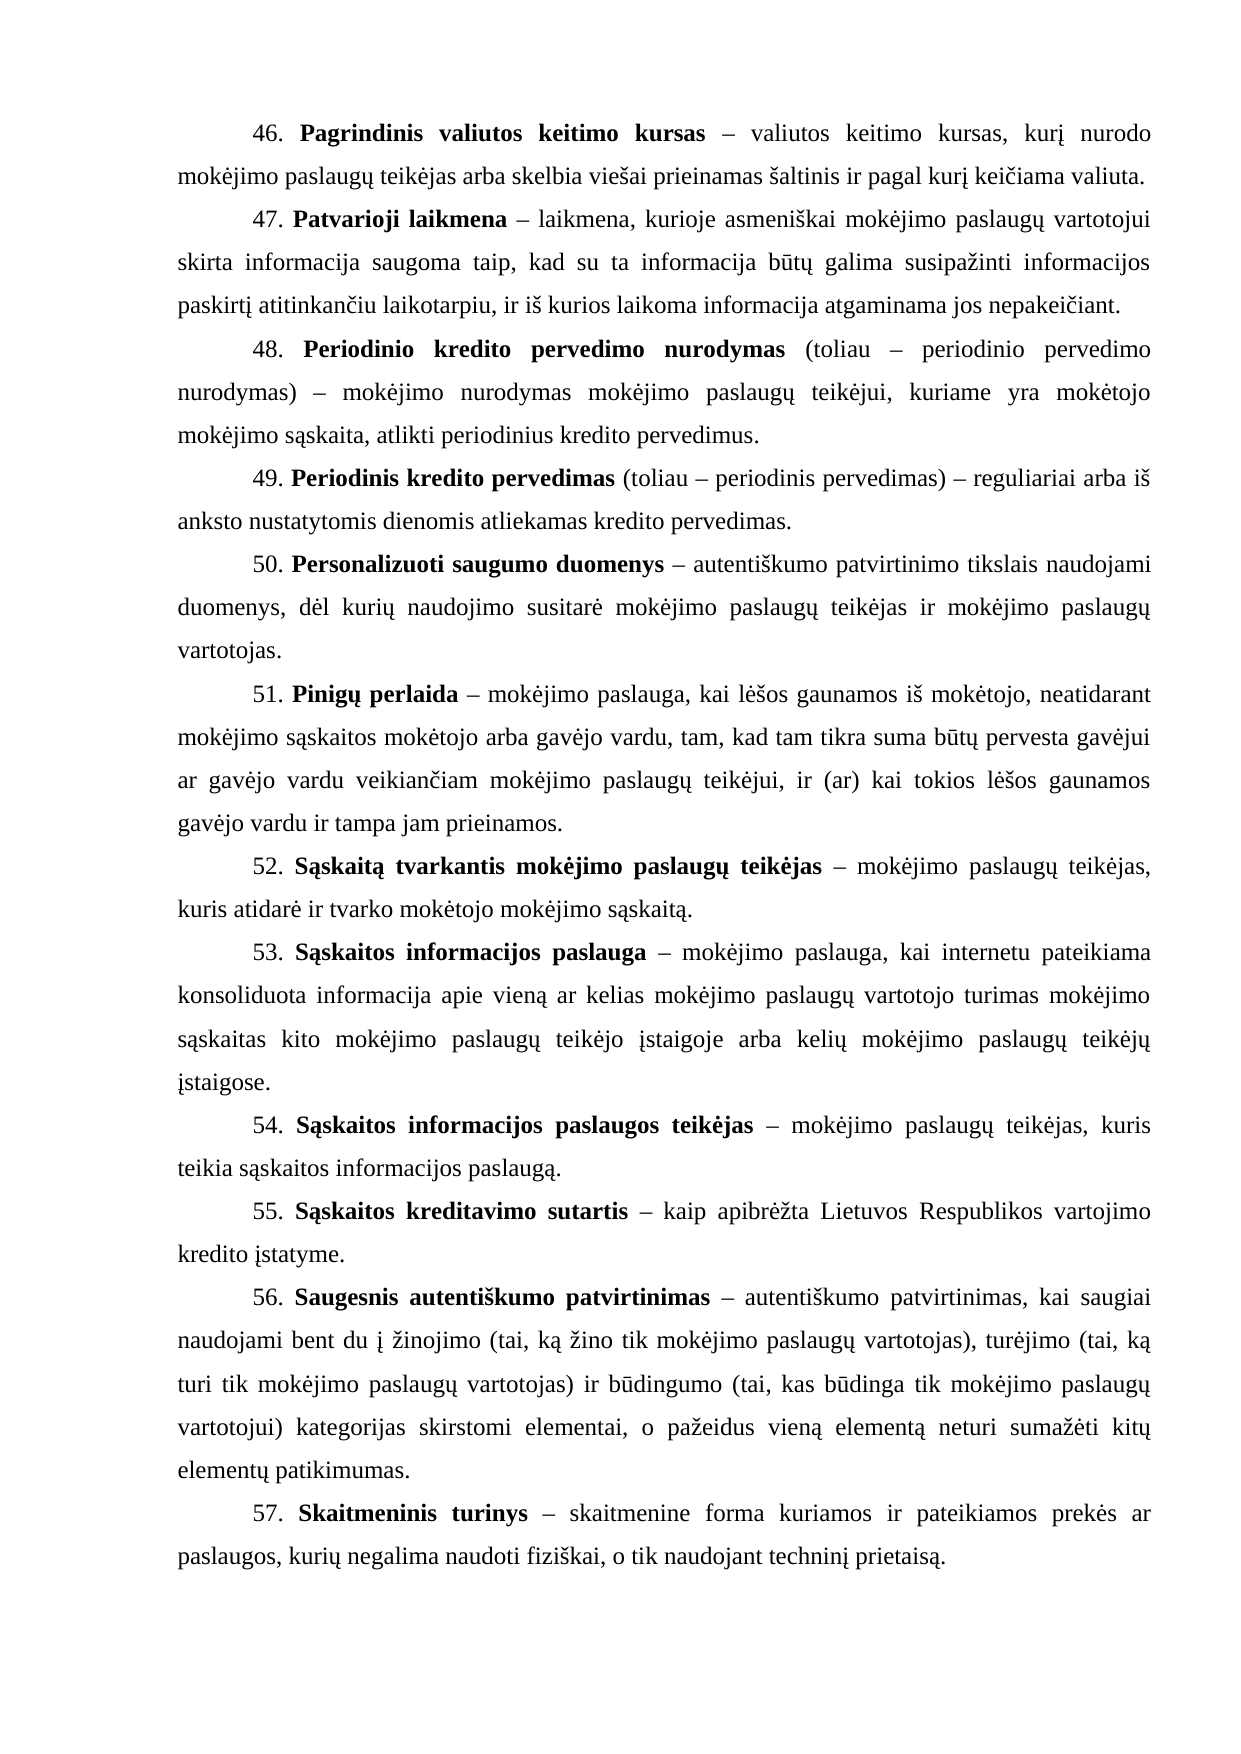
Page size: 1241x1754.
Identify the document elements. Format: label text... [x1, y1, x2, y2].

text 48. Periodinio kredito pervedimo nurodymas (toliau – periodinio pervedimo nurodymas) – mokėjimo nurodymas mokėjimo paslaugų teikėjui, kuriame yra mokėtojo mokėjimo sąskaita, atlikti periodinius kredito pervedimus. [177, 334, 1152, 449]
text 53. Sąskaitos informacijos paslauga – mokėjimo paslauga, kai internetu pateikiama konsoliduota informacija apie vieną ar kelias mokėjimo paslaugų vartotojo turimas mokėjimo sąskaitas kito mokėjimo paslaugų teikėjo įstaigoje arba kelių mokėjimo paslaugų teikėjų įstaigose. [177, 937, 1152, 1096]
text 49. Periodinis kredito pervedimas (toliau – periodinis pervedimas) – reguliariai arba iš anksto nustatytomis dienomis atliekamas kredito pervedimas. [177, 463, 1152, 535]
text 50. Personalizuoti saugumo duomenys – autentiškumo patvirtinimo tikslais naudojami duomenys, dėl kurių naudojimo susitarė mokėjimo paslaugų teikėjas ir mokėjimo paslaugų vartotojas. [177, 549, 1152, 664]
text 55. Sąskaitos kreditavimo sutartis – kaip apibrėžta Lietuvos Respublikos vartojimo kredito įstatyme. [177, 1196, 1152, 1268]
text 54. Sąskaitos informacijos paslaugos teikėjas – mokėjimo paslaugų teikėjas, kuris teikia sąskaitos informacijos paslaugą. [177, 1110, 1152, 1182]
text 51. Pinigų perlaida – mokėjimo paslauga, kai lėšos gaunamos iš mokėtojo, neatidarant mokėjimo sąskaitos mokėtojo arba gavėjo vardu, tam, kad tam tikra suma būtų pervesta gavėjui ar gavėjo vardu veikiančiam mokėjimo paslaugų teikėjui, ir (ar) kai tokios lėšos gaunamos gavėjo vardu ir tampa jam prieinamos. [177, 679, 1152, 837]
text 47. Patvarioji laikmena – laikmena, kurioje asmeniškai mokėjimo paslaugų vartotojui skirta informacija saugoma taip, kad su ta informacija būtų galima susipažinti informacijos paskirtį atitinkančiu laikotarpiu, ir iš kurios laikoma informacija atgaminama jos nepakeičiant. [177, 204, 1152, 319]
text 56. Saugesnis autentiškumo patvirtinimas – autentiškumo patvirtinimas, kai saugiai naudojami bent du į žinojimo (tai, ką žino tik mokėjimo paslaugų vartotojas), turėjimo (tai, ką turi tik mokėjimo paslaugų vartotojas) ir būdingumo (tai, kas būdinga tik mokėjimo paslaugų vartotojui) kategorijas skirstomi elementai, o pažeidus vieną elementą neturi sumažėti kitų elementų patikimumas. [177, 1282, 1152, 1484]
text 46. Pagrindinis valiutos keitimo kursas – valiutos keitimo kursas, kurį nurodo mokėjimo paslaugų teikėjas arba skelbia viešai prieinamas šaltinis ir pagal kurį keičiama valiuta. [177, 118, 1152, 190]
text 52. Sąskaitą tvarkantis mokėjimo paslaugų teikėjas – mokėjimo paslaugų teikėjas, kuris atidarė ir tvarko mokėtojo mokėjimo sąskaitą. [177, 851, 1152, 923]
text 57. Skaitmeninis turinys – skaitmenine forma kuriamos ir pateikiamos prekės ar paslaugos, kurių negalima naudoti fiziškai, o tik naudojant techninį prietaisą. [177, 1498, 1152, 1570]
